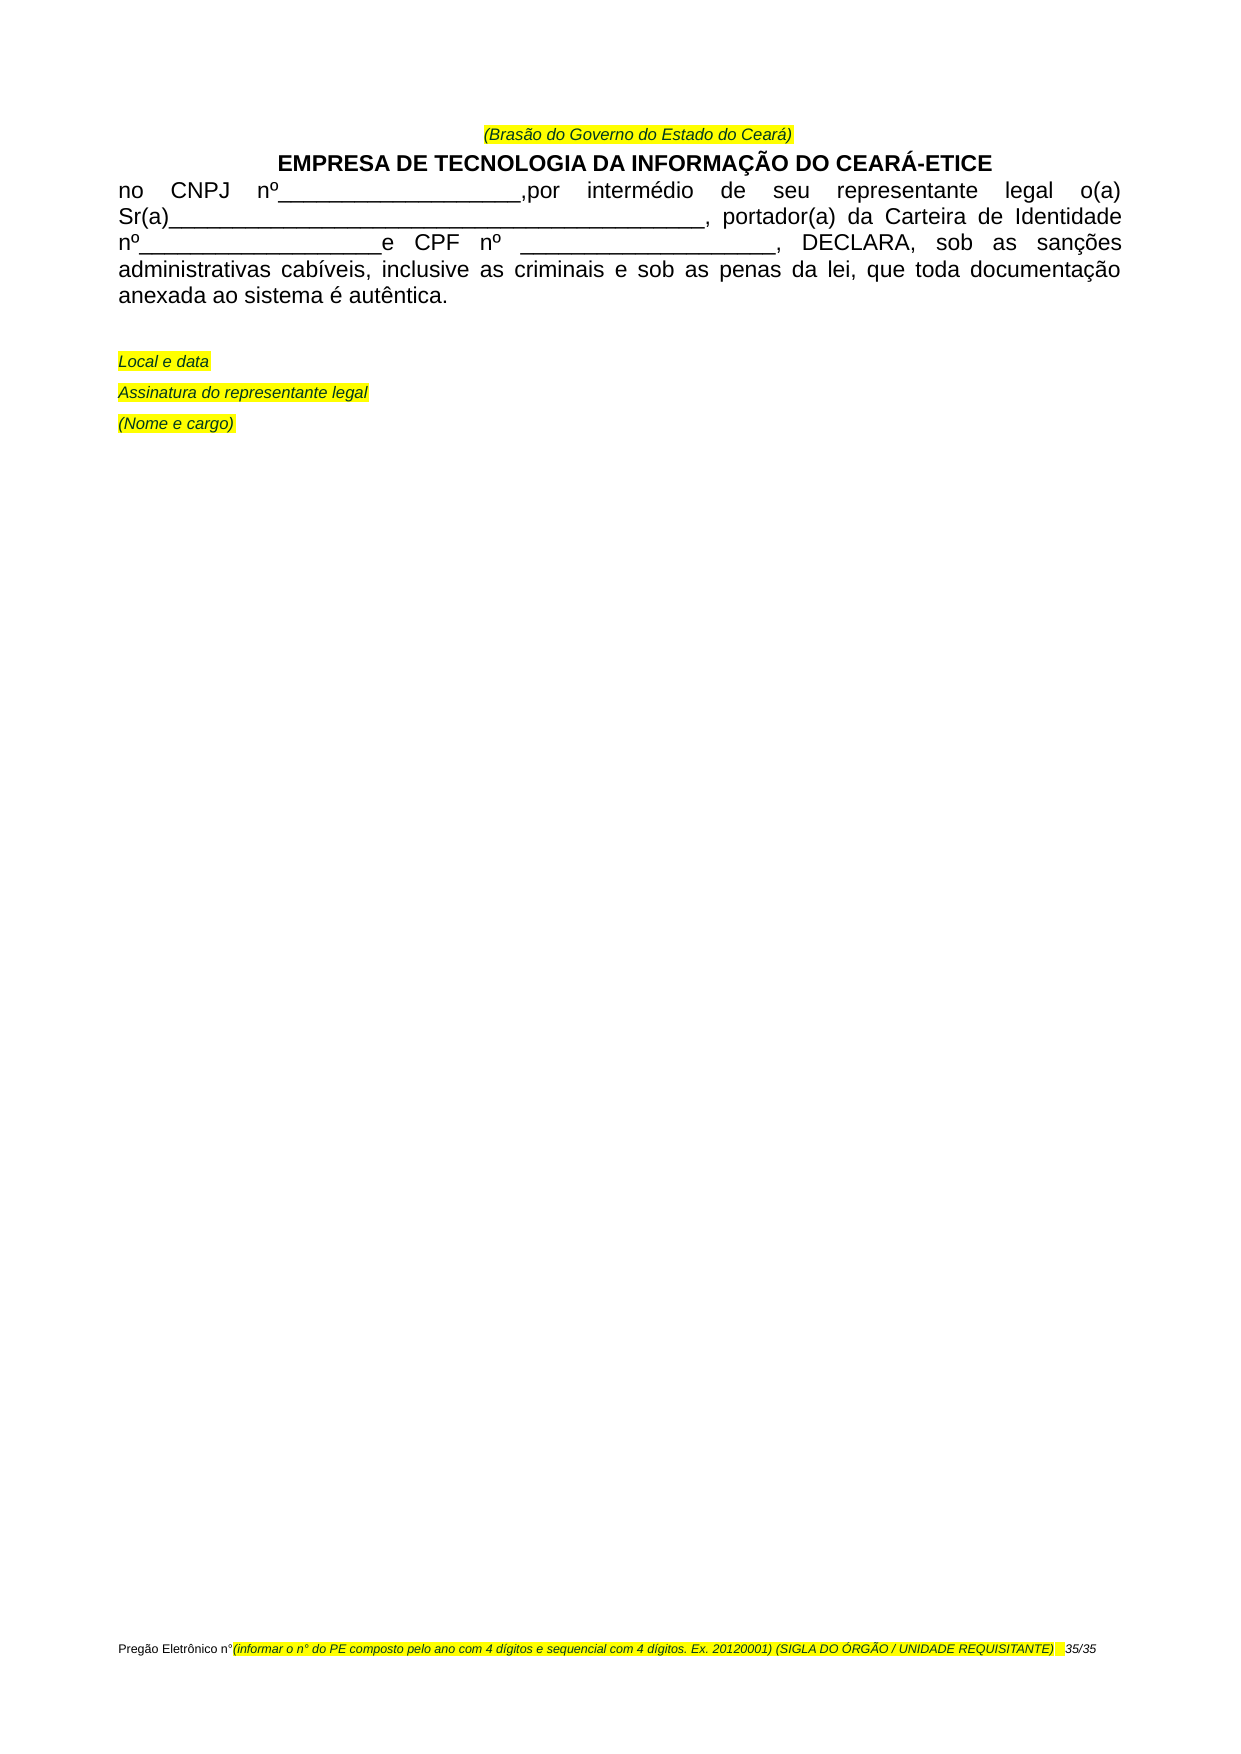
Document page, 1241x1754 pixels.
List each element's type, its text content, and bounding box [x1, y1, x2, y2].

text (Nome e cargo) [118, 413, 1122, 433]
text Local e data [118, 351, 1122, 371]
text no CNPJ nº___________________,por intermédio de seu representante legal o(a) Sr(a)__________________________________________, portador(a) da Carteira de Identidade nº___________________e CPF nº ____________________, DECLARA, sob as sanções administrativas cabíveis, inclusive as criminais e sob as penas da lei, que toda documentação anexada ao sistema é autêntica. [118, 177, 1122, 308]
text Assinatura do representante legal [118, 382, 1122, 402]
